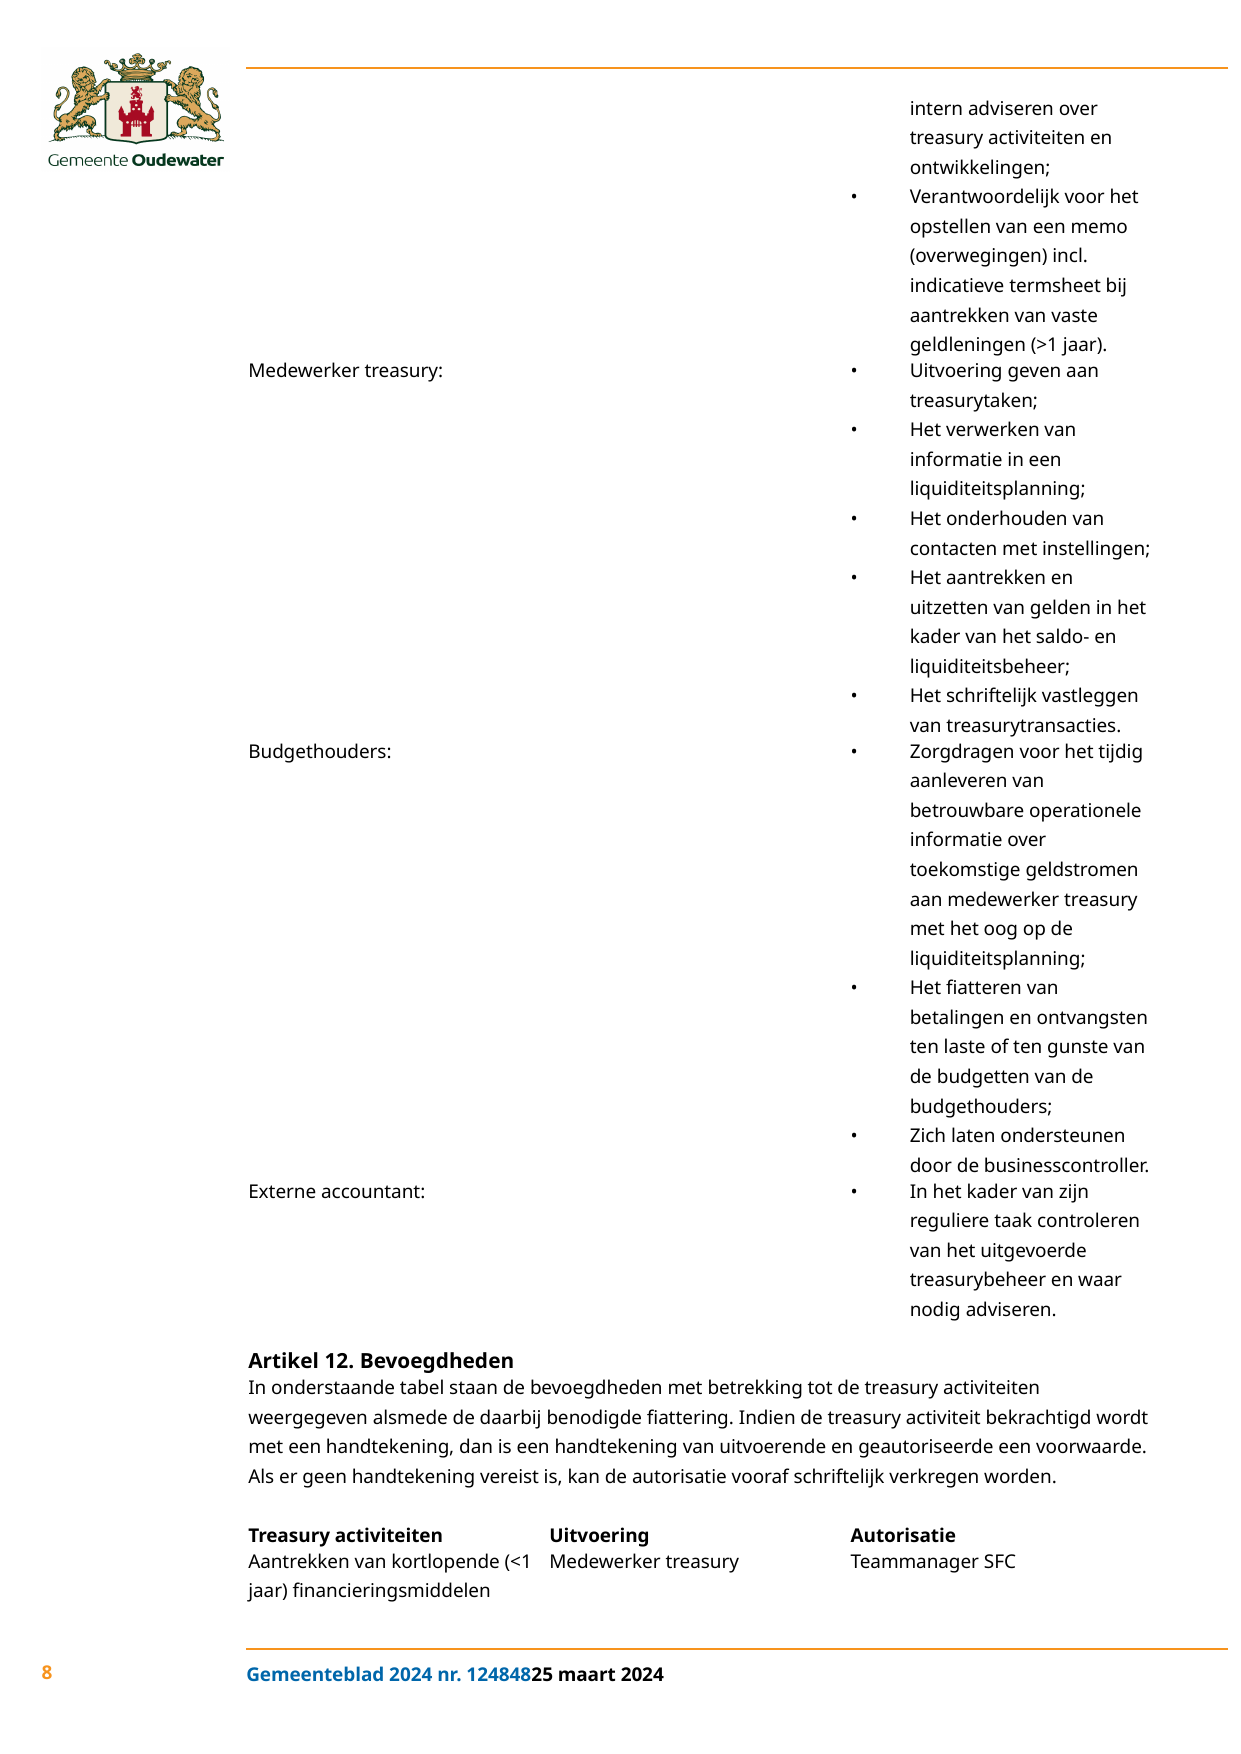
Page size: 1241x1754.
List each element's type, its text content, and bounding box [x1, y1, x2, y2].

table_cell Zorgdragen voor het tijdig aanleveren van betrouwbare operationele informatie over toekomstige geldstromen aan medewerker treasury met het oog op de liquiditeitsplanning; Het fiatteren van betalingen en ontvangsten ten laste of ten gunste van de budgetten van de budgethouders; Zich laten ondersteunen door de businesscontroller. [850, 738, 1152, 1178]
table_cell Teammanager SFC [850, 1548, 1152, 1603]
table_cell Externe accountant: [248, 1178, 850, 1322]
table_cell Medewerker treasury: [248, 357, 850, 738]
table_header Uitvoering [549, 1523, 850, 1548]
table_cell In het kader van zijn reguliere taak controleren van het uitgevoerde treasurybeheer en waar nodig adviseren. [850, 1178, 1152, 1322]
text In onderstaande tabel staan de bevoegdheden met betrekking tot de treasury activiteiten weergegeven alsmede de daarbij benodigde fiattering. Indien de treasury activiteit bekrachtigd wordt met een handtekening, dan is een handtekening van uitvoerende en geautoriseerde een voorwaarde. Als er geen handtekening vereist is, kan de autorisatie vooraf schriftelijk verkregen worden. [248, 1374, 1152, 1489]
table_cell Medewerker treasury [549, 1548, 850, 1603]
text Artikel 12. Bevoegdheden [248, 1346, 1152, 1374]
table_cell Uitvoering geven aan treasurytaken; Het verwerken van informatie in een liquiditeitsplanning; Het onderhouden van contacten met instellingen; Het aantrekken en uitzetten van gelden in het kader van het saldo- en liquiditeitsbeheer; Het schriftelijk vastleggen van treasurytransacties. [850, 357, 1152, 738]
table_cell [248, 95, 850, 357]
table_cell Aantrekken van kortlopende (<1 jaar) financieringsmiddelen [248, 1548, 549, 1603]
table_header Autorisatie [850, 1523, 1152, 1548]
picture [41, 47, 231, 172]
table_header Treasury activiteiten [248, 1523, 549, 1548]
table_cell Budgethouders: [248, 738, 850, 1178]
table_cell intern adviseren over treasury activiteiten en ontwikkelingen; Verantwoordelijk voor het opstellen van een memo (overwegingen) incl. indicatieve termsheet bij aantrekken van vaste geldleningen (>1 jaar). [850, 95, 1152, 357]
